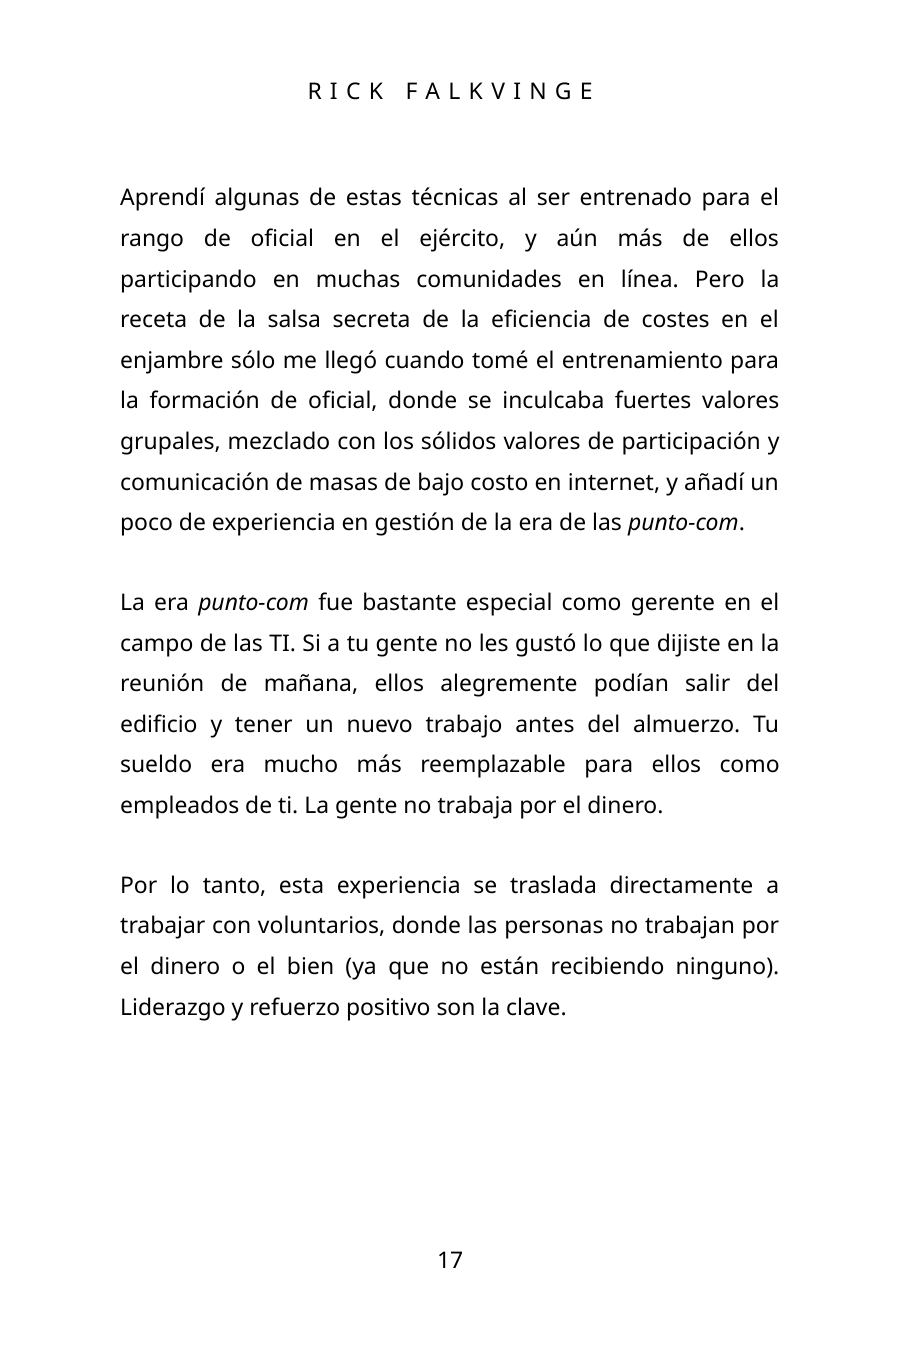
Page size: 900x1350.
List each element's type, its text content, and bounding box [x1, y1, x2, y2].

text Aprendí algunas de estas técnicas al ser entrenado para el rango de oficial en el ejército, y aún más de ellos participando en muchas comunidades en línea. Pero la receta de la salsa secreta de la eficiencia de costes en el enjambre sólo me llegó cuando tomé el entrenamiento para la formación de oficial, donde se inculcaba fuertes valores grupales, mezclado con los sólidos valores de participación y comunicación de masas de bajo costo en internet, y añadí un poco de experiencia en gestión de la era de las punto-com. [120, 181, 780, 537]
text La era punto-com fue bastante especial como gerente en el campo de las TI. Si a tu gente no les gustó lo que dijiste en la reunión de mañana, ellos alegremente podían salir del edificio y tener un nuevo trabajo antes del almuerzo. Tu sueldo era mucho más reemplazable para ellos como empleados de ti. La gente no trabaja por el dinero. [120, 586, 780, 820]
text Por lo tanto, esta experiencia se traslada directamente a trabajar con voluntarios, donde las personas no trabajan por el dinero o el bien (ya que no están recibiendo ninguno). Liderazgo y refuerzo positivo son la clave. [120, 868, 780, 1022]
